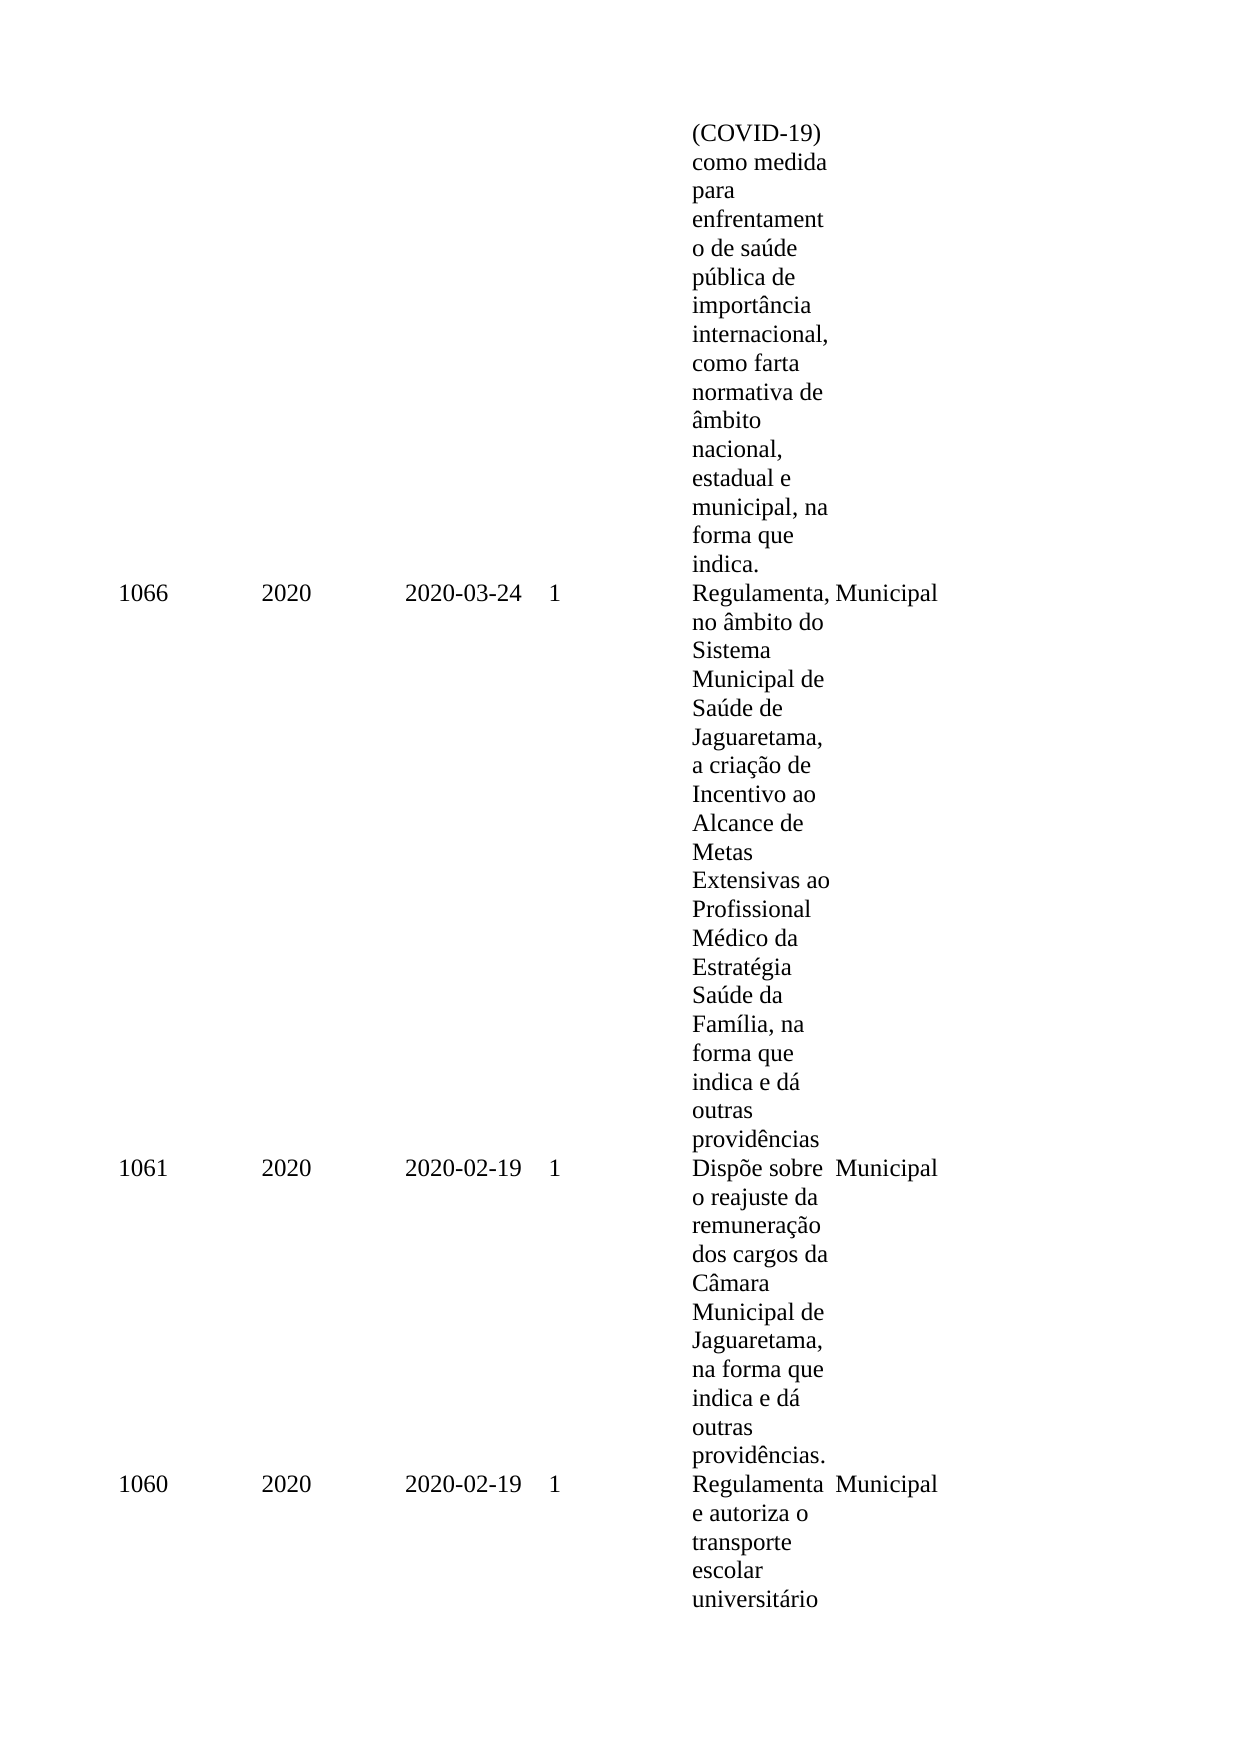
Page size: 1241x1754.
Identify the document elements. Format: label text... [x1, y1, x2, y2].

table_cell Regulamenta e autoriza o transporte escolar universitário [692, 1469, 835, 1613]
table_cell Dispõe sobre o reajuste da remuneração dos cargos da Câmara Municipal de Jaguaretama, na forma que indica e dá outras providências. [692, 1153, 835, 1469]
table_cell [979, 1469, 1122, 1613]
table_cell Municipal [835, 578, 979, 1153]
table_cell [979, 118, 1122, 578]
table_cell Municipal [835, 1469, 979, 1613]
table_cell 1060 [118, 1469, 261, 1613]
table_cell 2020 [261, 1153, 405, 1469]
table_cell [835, 118, 979, 578]
table_cell 1 [548, 1153, 692, 1469]
table_cell 2020-03-24 [405, 578, 548, 1153]
table_cell [261, 118, 405, 578]
table_cell [979, 578, 1122, 1153]
table_cell 1 [548, 1469, 692, 1613]
table_cell Municipal [835, 1153, 979, 1469]
table_cell 2020-02-19 [405, 1469, 548, 1613]
table_cell [548, 118, 692, 578]
table_cell 1066 [118, 578, 261, 1153]
table_cell 1 [548, 578, 692, 1153]
table_cell [979, 1153, 1122, 1469]
table_cell [118, 118, 261, 578]
table_cell Regulamenta, no âmbito do Sistema Municipal de Saúde de Jaguaretama, a criação de Incentivo ao Alcance de Metas Extensivas ao Profissional Médico da Estratégia Saúde da Família, na forma que indica e dá outras providências [692, 578, 835, 1153]
table_cell (COVID-19) como medida para enfrentamento de saúde pública de importância internacional, como farta normativa de âmbito nacional, estadual e municipal, na forma que indica. [692, 118, 835, 578]
table_cell 1061 [118, 1153, 261, 1469]
table_cell [405, 118, 548, 578]
table_cell 2020 [261, 578, 405, 1153]
table_cell 2020-02-19 [405, 1153, 548, 1469]
table_cell 2020 [261, 1469, 405, 1613]
